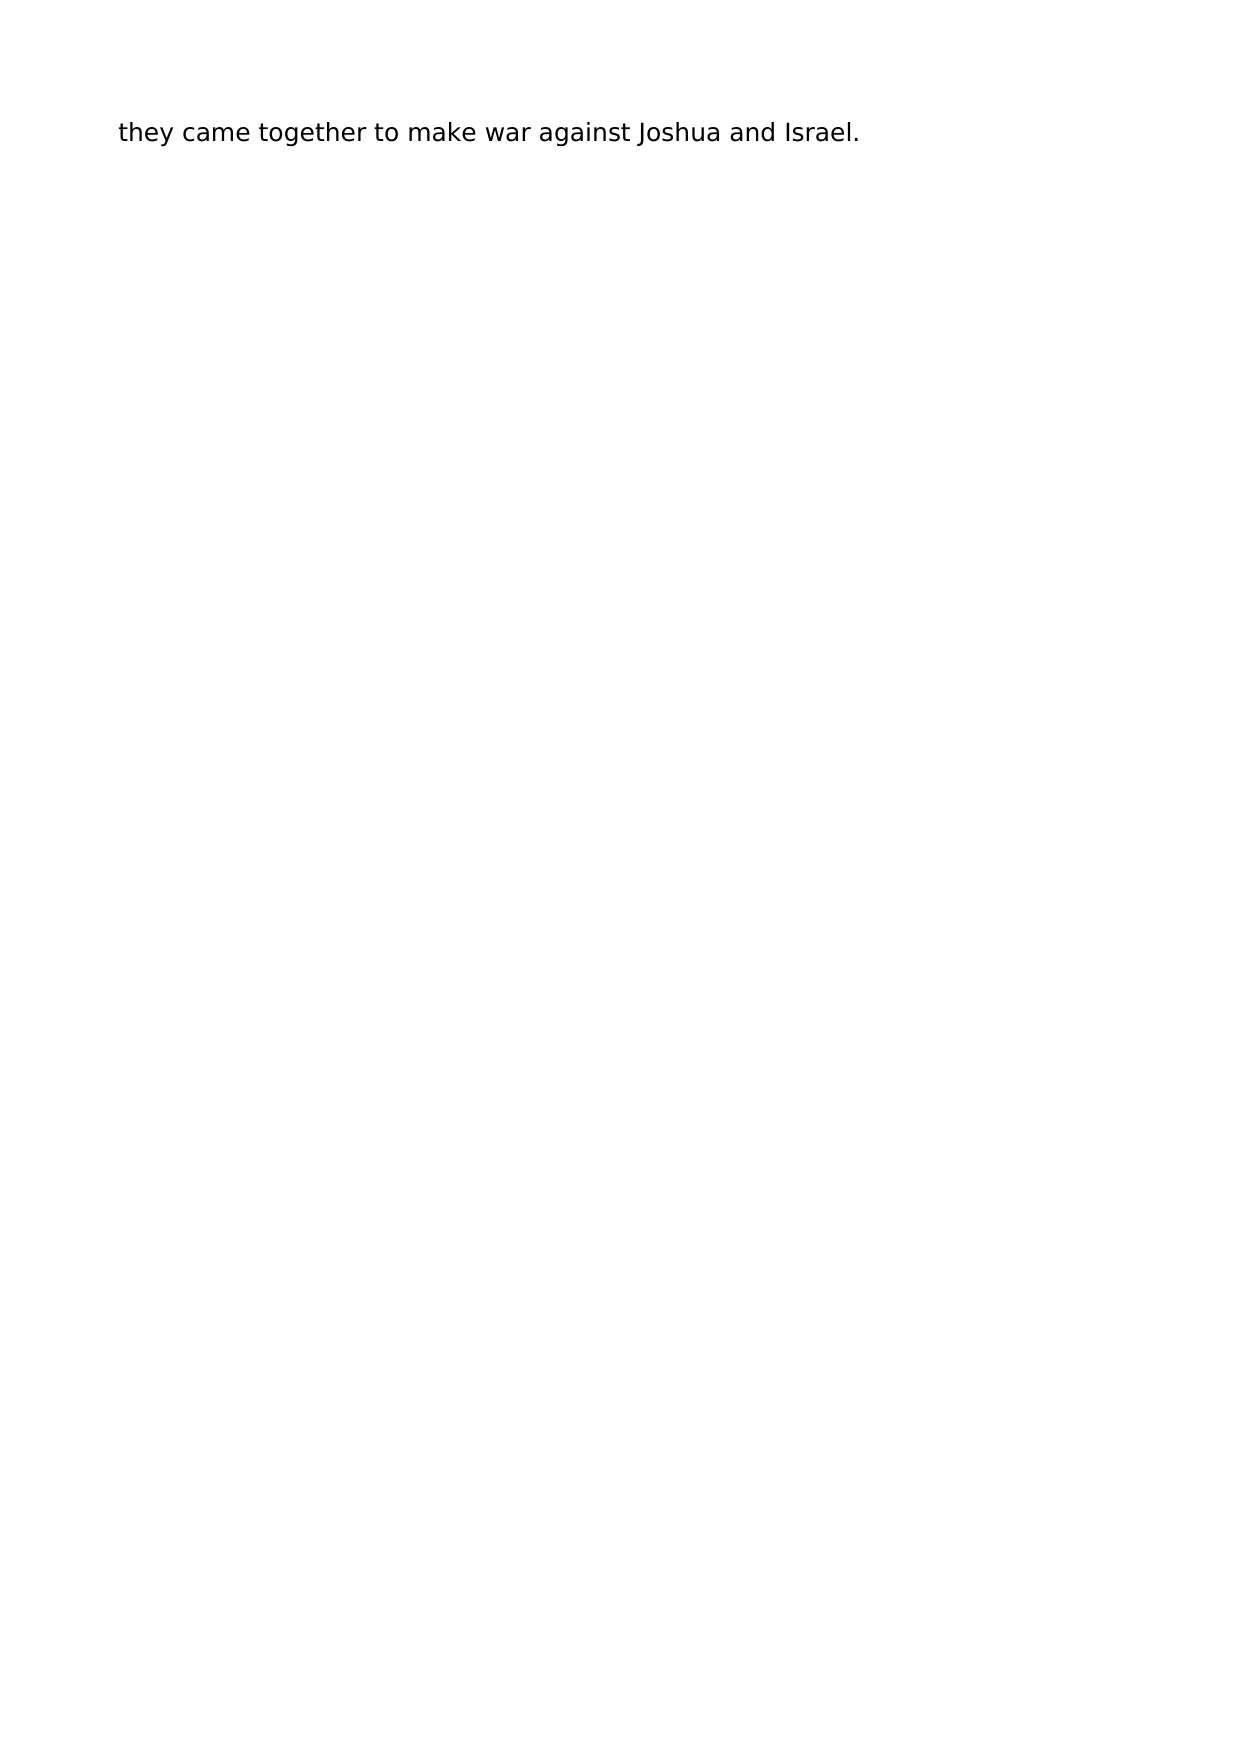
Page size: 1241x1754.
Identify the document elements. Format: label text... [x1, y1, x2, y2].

text they came together to make war against Joshua and Israel. [118, 118, 1122, 147]
